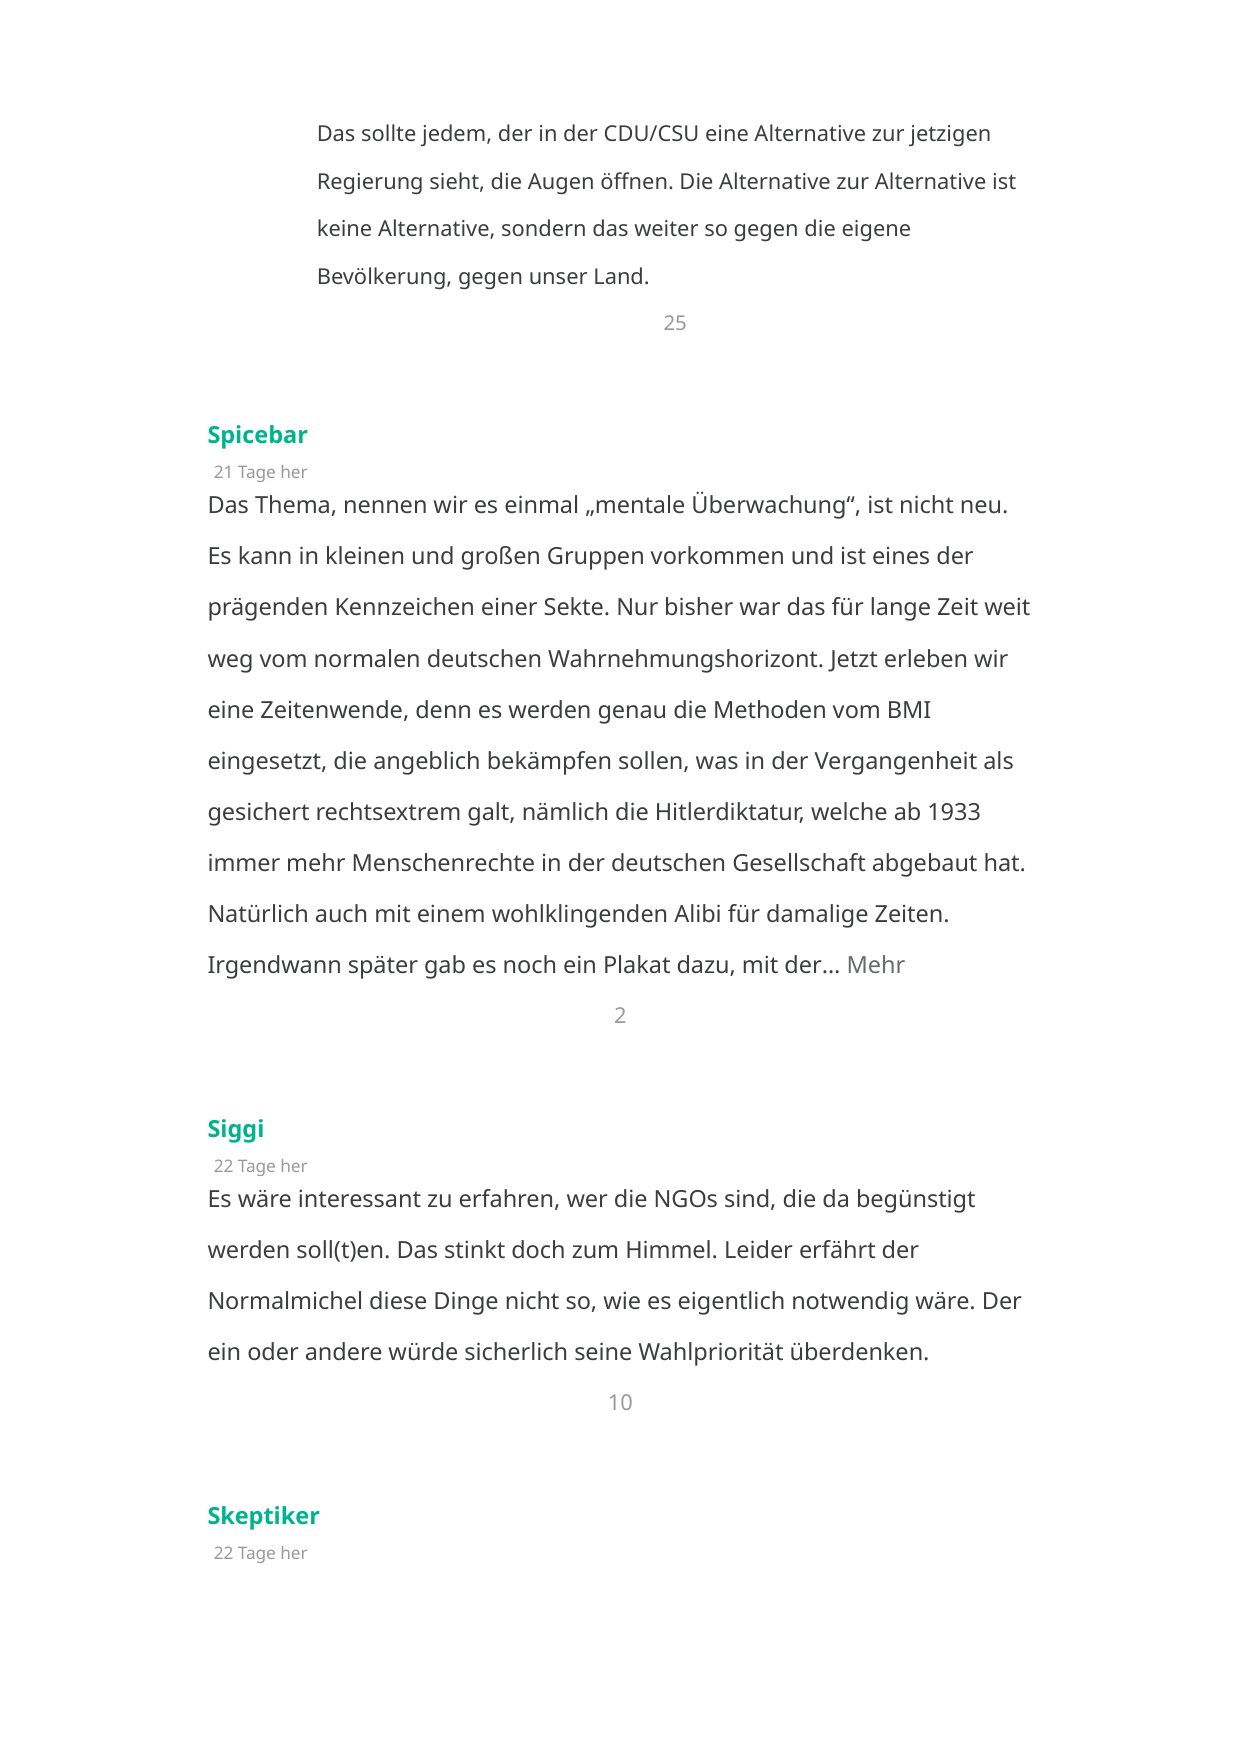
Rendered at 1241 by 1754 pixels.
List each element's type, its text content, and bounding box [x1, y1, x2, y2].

text 21 Tage her [207, 455, 1027, 484]
text 22 Tage her [207, 1149, 1027, 1178]
text Das sollte jedem, der in der CDU/CSU eine Alternative zur jetzigen Regierung sieht, die Augen öffnen. Die Alternative zur Alternative ist keine Alternative, sondern das weiter so gegen die eigene Bevölkerung, gegen unser Land. [317, 118, 1033, 291]
text Siggi [207, 1112, 1025, 1144]
text 10 [207, 1387, 1033, 1417]
text 25 [317, 308, 1033, 336]
text Es wäre interessant zu erfahren, wer die NGOs sind, die da begünstigt werden soll(t)en. Das stinkt doch zum Himmel. Leider erfährt der Normalmichel diese Dinge nicht so, wie es eigentlich notwendig wäre. Der ein oder andere würde sicherlich seine Wahlpriorität überdenken. [207, 1182, 1033, 1368]
text Skeptiker [207, 1499, 1025, 1531]
text 2 [207, 1000, 1033, 1030]
text Das Thema, nennen wir es einmal „mentale Überwachung“, ist nicht neu. Es kann in kleinen und großen Gruppen vorkommen und ist eines der prägenden Kennzeichen einer Sekte. Nur bisher war das für lange Zeit weit weg vom normalen deutschen Wahrnehmungshorizont. Jetzt erleben wir eine Zeitenwende, denn es werden genau die Methoden vom BMI eingesetzt, die angeblich bekämpfen sollen, was in der Vergangenheit als gesichert rechtsextrem galt, nämlich die Hitlerdiktatur, welche ab 1933 immer mehr Menschenrechte in der deutschen Gesellschaft abgebaut hat. Natürlich auch mit einem wohlklingenden Alibi für damalige Zeiten. Irgendwann später gab es noch ein Plakat dazu, mit der… Mehr [207, 488, 1033, 981]
text 22 Tage her [207, 1536, 1027, 1565]
text Spicebar [207, 419, 1025, 451]
